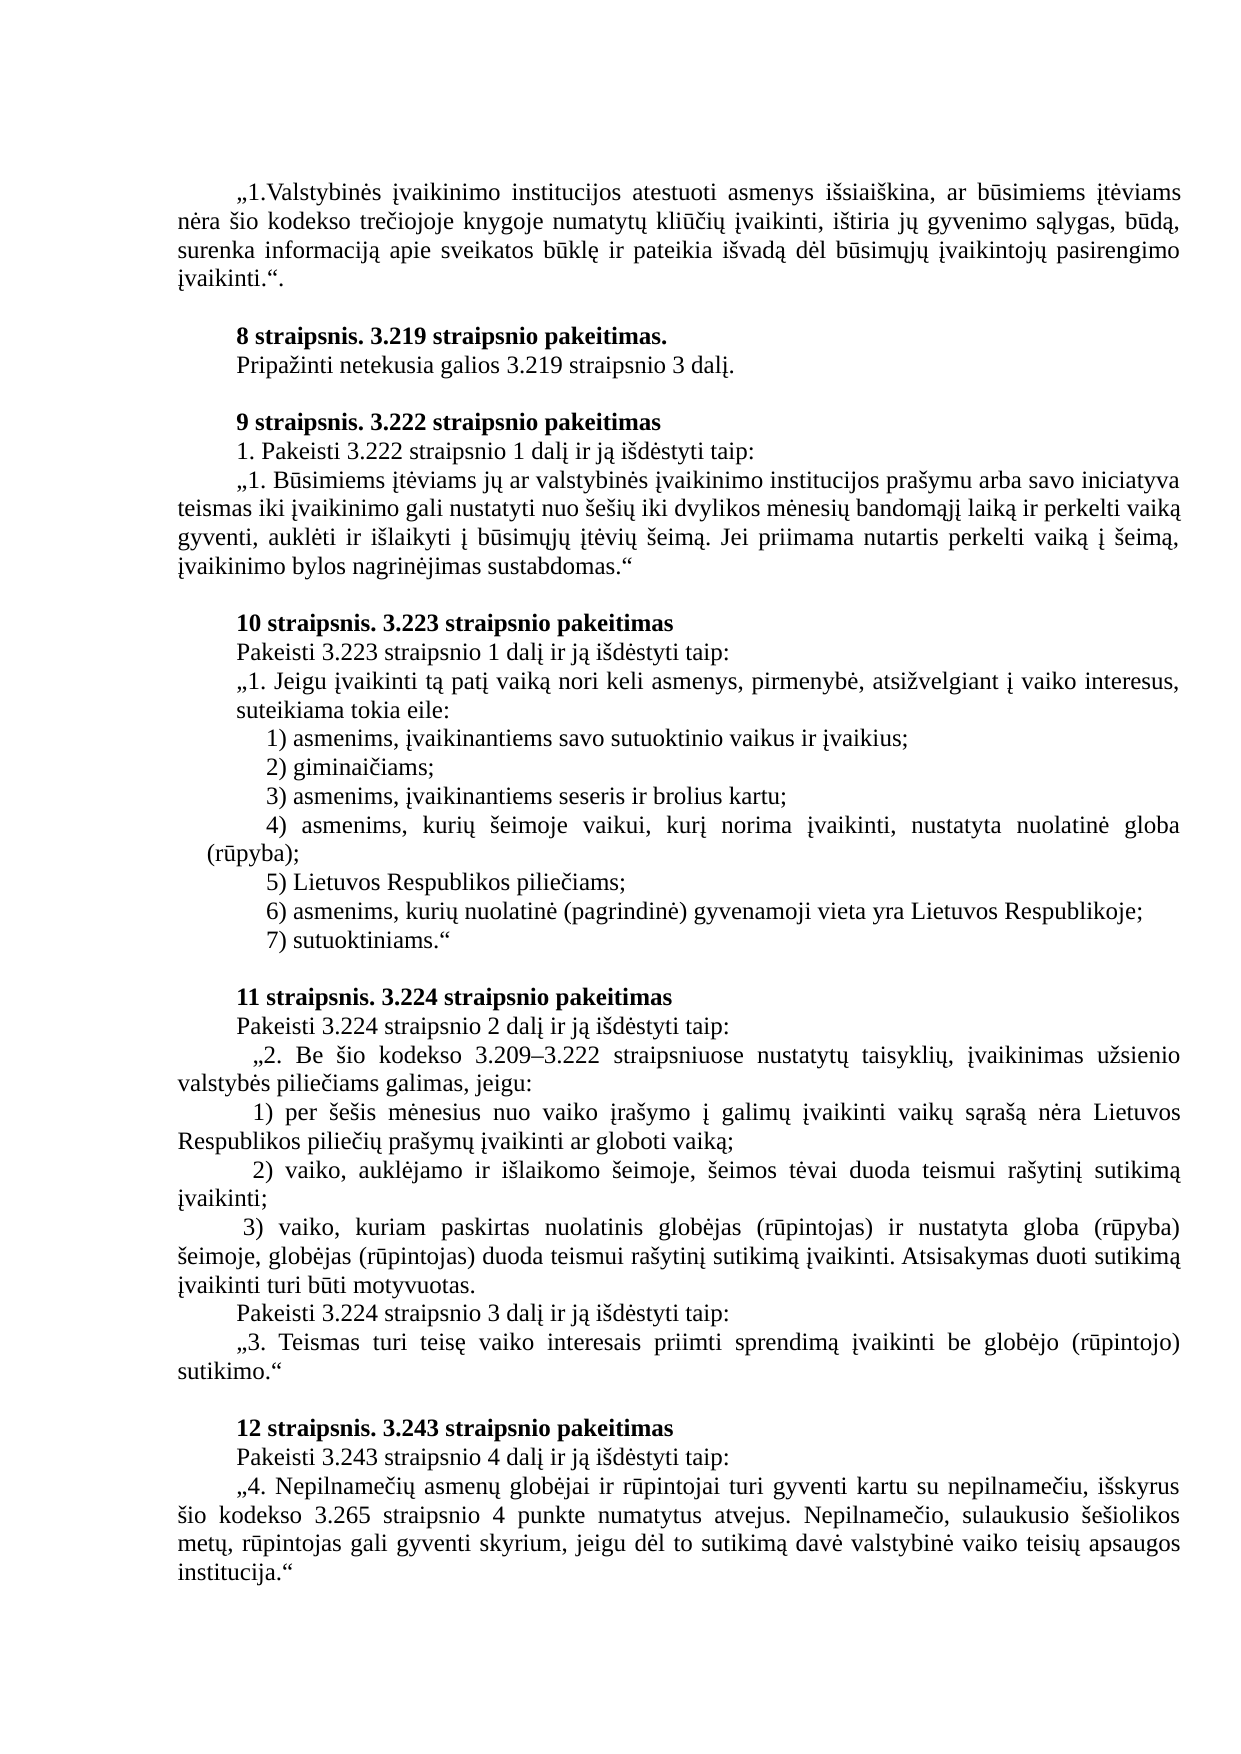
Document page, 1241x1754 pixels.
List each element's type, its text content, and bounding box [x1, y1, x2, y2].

text 5) Lietuvos Respublikos piliečiams; [207, 867, 1181, 896]
text 8 straipsnis. 3.219 straipsnio pakeitimas. [177, 321, 1181, 350]
text 1) asmenims, įvaikinantiems savo sutuoktinio vaikus ir įvaikius; [207, 723, 1181, 752]
text 11 straipsnis. 3.224 straipsnio pakeitimas [177, 982, 1181, 1011]
text 2) vaiko, auklėjamo ir išlaikomo šeimoje, šeimos tėvai duoda teismui rašytinį sutikimą įvaikinti; [177, 1155, 1181, 1212]
text 7) sutuoktiniams.“ [207, 925, 1181, 953]
text 1. Pakeisti 3.222 straipsnio 1 dalį ir ją išdėstyti taip: [177, 436, 1181, 465]
text 12 straipsnis. 3.243 straipsnio pakeitimas [177, 1413, 1181, 1442]
text „2. Be šio kodekso 3.209–3.222 straipsniuose nustatytų taisyklių, įvaikinimas užsienio valstybės piliečiams galimas, jeigu: [177, 1040, 1181, 1097]
text Pakeisti 3.224 straipsnio 3 dalį ir ją išdėstyti taip: [177, 1298, 1181, 1327]
text Pakeisti 3.223 straipsnio 1 dalį ir ją išdėstyti taip: [177, 637, 1181, 666]
text 3) vaiko, kuriam paskirtas nuolatinis globėjas (rūpintojas) ir nustatyta globa (rūpyba) šeimoje, globėjas (rūpintojas) duoda teismui rašytinį sutikimą įvaikinti. Atsisakymas duoti sutikimą įvaikinti turi būti motyvuotas. [177, 1212, 1181, 1298]
text 3) asmenims, įvaikinantiems seseris ir brolius kartu; [207, 781, 1181, 810]
text 9 straipsnis. 3.222 straipsnio pakeitimas [177, 407, 1181, 436]
text 2) giminaičiams; [207, 752, 1181, 781]
text „3. Teismas turi teisę vaiko interesais priimti sprendimą įvaikinti be globėjo (rūpintojo) sutikimo.“ [177, 1327, 1181, 1385]
text Pripažinti netekusia galios 3.219 straipsnio 3 dalį. [177, 350, 1181, 378]
text Pakeisti 3.243 straipsnio 4 dalį ir ją išdėstyti taip: [177, 1442, 1181, 1471]
text „1.Valstybinės įvaikinimo institucijos atestuoti asmenys išsiaiškina, ar būsimiems įtėviams nėra šio kodekso trečiojoje knygoje numatytų kliūčių įvaikinti, ištiria jų gyvenimo sąlygas, būdą, surenka informaciją apie sveikatos būklę ir pateikia išvadą dėl būsimųjų įvaikintojų pasirengimo įvaikinti.“. [177, 177, 1181, 292]
text 1) per šešis mėnesius nuo vaiko įrašymo į galimų įvaikinti vaikų sąrašą nėra Lietuvos Respublikos piliečių prašymų įvaikinti ar globoti vaiką; [177, 1097, 1181, 1155]
text Pakeisti 3.224 straipsnio 2 dalį ir ją išdėstyti taip: [177, 1011, 1181, 1040]
text 4) asmenims, kurių šeimoje vaikui, kurį norima įvaikinti, nustatyta nuolatinė globa (rūpyba); [207, 810, 1181, 867]
text 6) asmenims, kurių nuolatinė (pagrindinė) gyvenamoji vieta yra Lietuvos Respublikoje; [207, 896, 1181, 925]
text 10 straipsnis. 3.223 straipsnio pakeitimas [177, 608, 1181, 637]
text „1. Būsimiems įtėviams jų ar valstybinės įvaikinimo institucijos prašymu arba savo iniciatyva teismas iki įvaikinimo gali nustatyti nuo šešių iki dvylikos mėnesių bandomąjį laiką ir perkelti vaiką gyventi, auklėti ir išlaikyti į būsimųjų įtėvių šeimą. Jei priimama nutartis perkelti vaiką į šeimą, įvaikinimo bylos nagrinėjimas sustabdomas.“ [177, 465, 1181, 580]
text „1. Jeigu įvaikinti tą patį vaiką nori keli asmenys, pirmenybė, atsižvelgiant į vaiko interesus, suteikiama tokia eile: [236, 666, 1181, 723]
text „4. Nepilnamečių asmenų globėjai ir rūpintojai turi gyventi kartu su nepilnamečiu, išskyrus šio kodekso 3.265 straipsnio 4 punkte numatytus atvejus. Nepilnamečio, sulaukusio šešiolikos metų, rūpintojas gali gyventi skyrium, jeigu dėl to sutikimą davė valstybinė vaiko teisių apsaugos institucija.“ [177, 1471, 1181, 1586]
